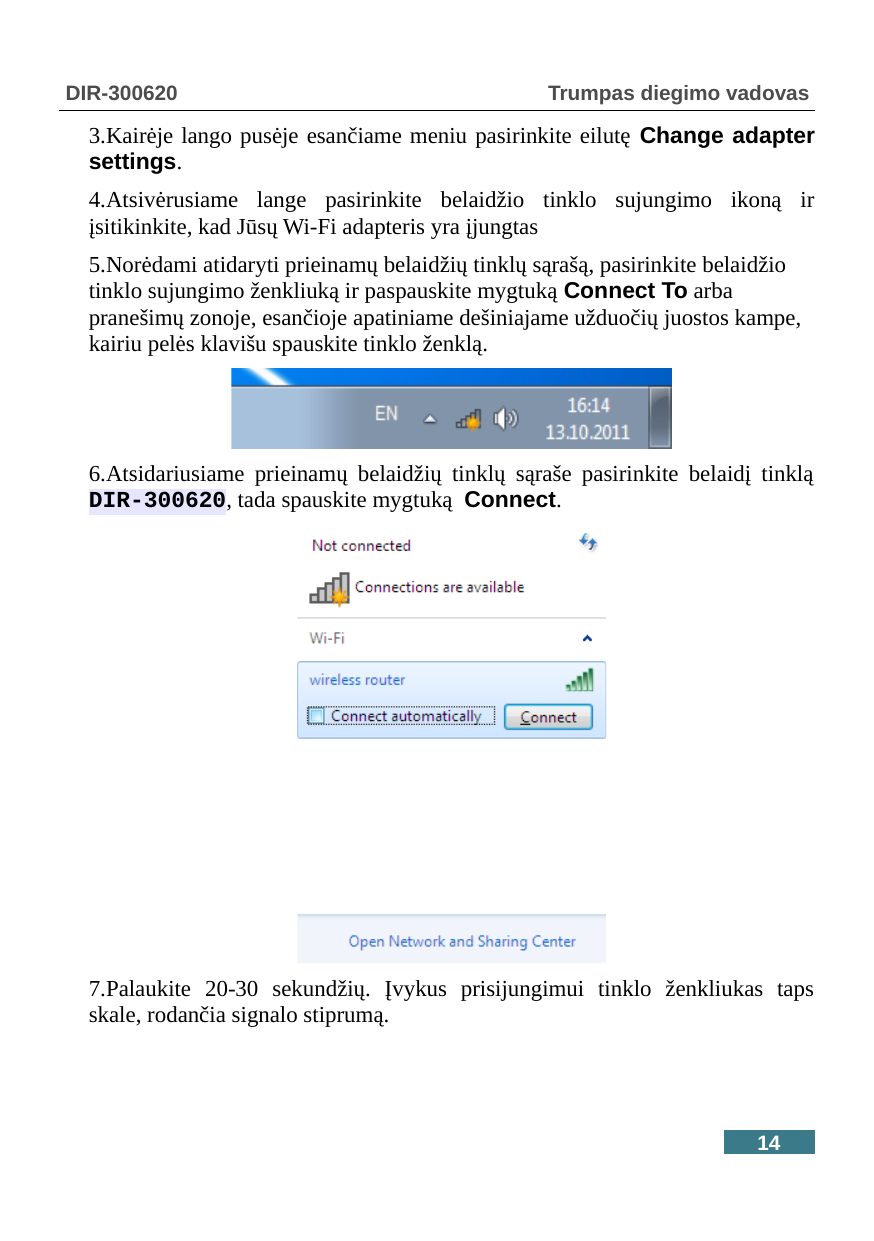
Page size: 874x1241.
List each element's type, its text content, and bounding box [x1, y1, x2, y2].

list Norėdami atidaryti prieinamų belaidžių tinklų sąrašą, pasirinkite belaidžio tinklo sujungimo ženkliuką ir paspauskite mygtuką Connect To arba pranešimų zonoje, esančioje apatiniame dešiniajame užduočių juostos kampe, kairiu pelės klavišu spauskite tinklo ženklą. [88, 251, 815, 357]
list Palaukite 20-30 sekundžių. Įvykus prisijungimui tinklo ženkliukas taps skale, rodančia signalo stiprumą. [88, 975, 815, 1028]
list Atsidariusiame prieinamų belaidžių tinklų sąraše pasirinkite belaidį tinklą DIR-620, tada spauskite mygtuką Connect. [88, 460, 815, 515]
list Atsivėrusiame lange pasirinkite belaidžio tinklo sujungimo ikoną ir įsitikinkite, kad Jūsų Wi-Fi adapteris yra įjungtas [88, 186, 815, 239]
list Kairėje lango pusėje esančiame meniu pasirinkite eilutę Change adapter settings. [88, 122, 815, 174]
